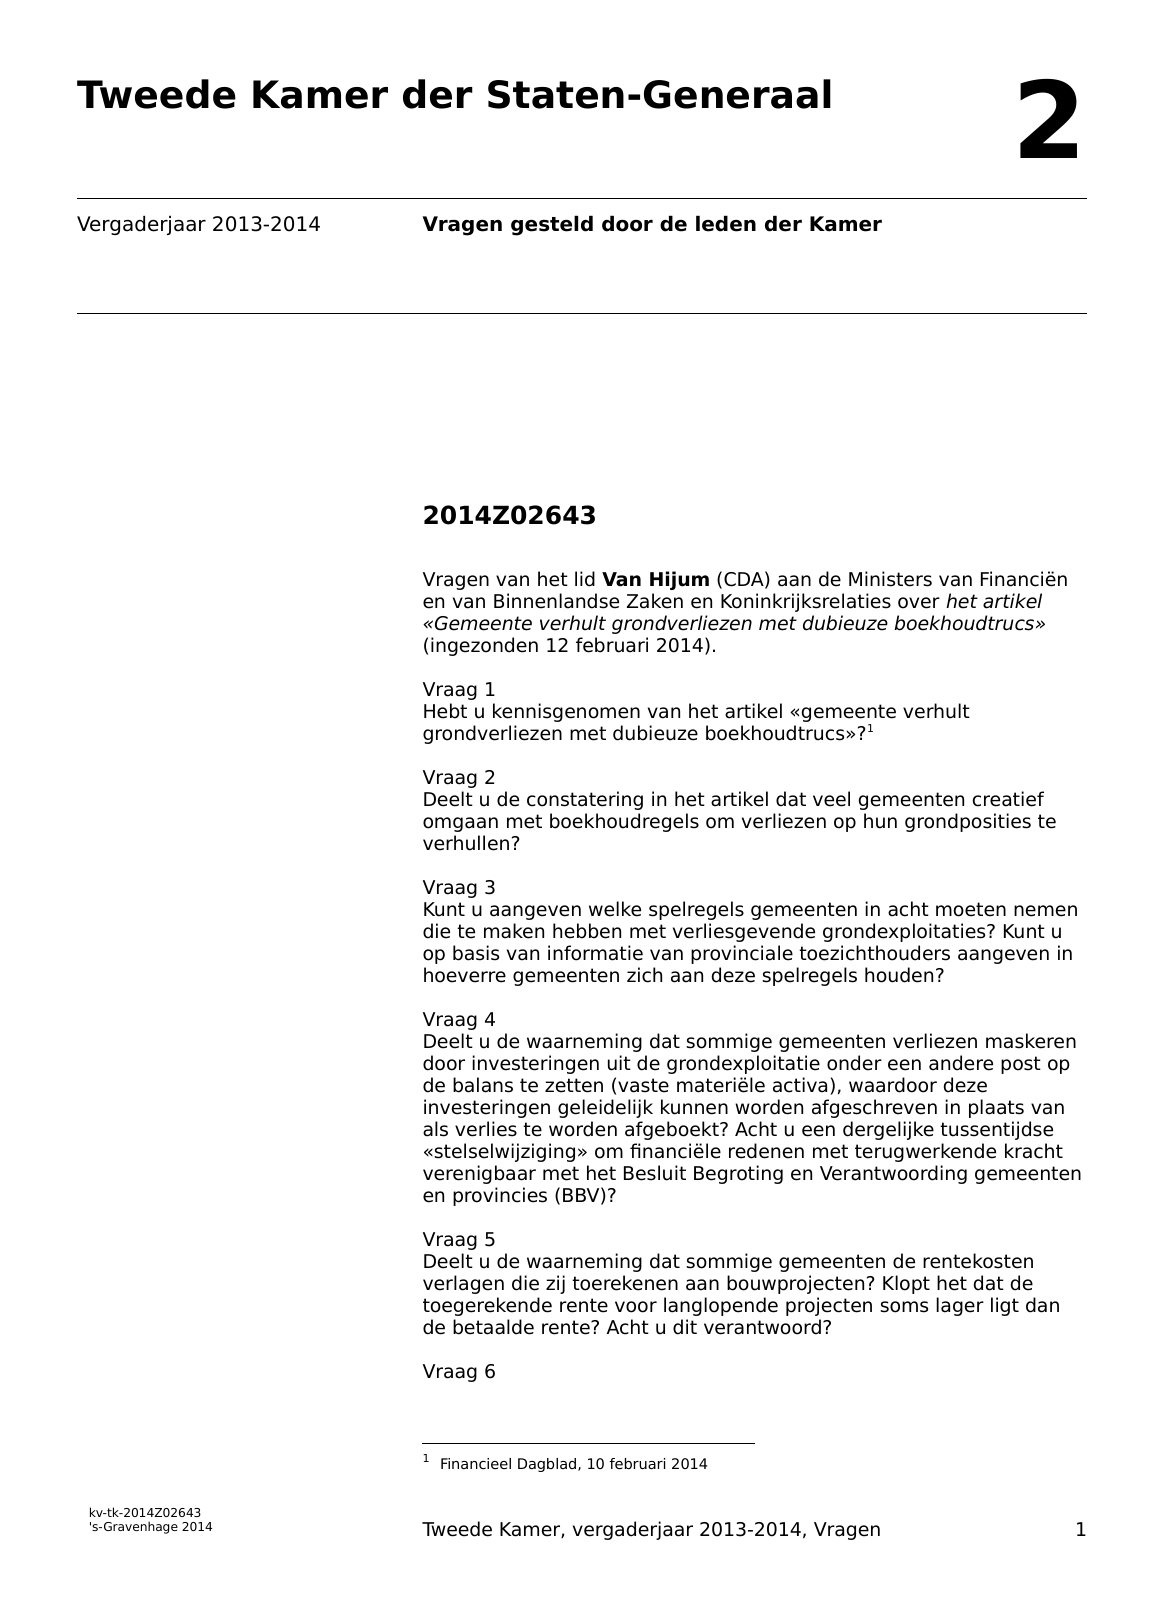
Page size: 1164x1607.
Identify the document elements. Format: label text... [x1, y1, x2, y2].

text Deelt u de constatering in het artikel dat veel gemeenten creatief omgaan met boekhoudregels om verliezen op hun grondposities te verhullen? [422, 789, 1087, 855]
text Deelt u de waarneming dat sommige gemeenten verliezen maskeren door investeringen uit de grondexploitatie onder een andere post op de balans te zetten (vaste materiële activa), waardoor deze investeringen geleidelijk kunnen worden afgeschreven in plaats van als verlies te worden afgeboekt? Acht u een dergelijke tussentijdse «stelselwijziging» om financiële redenen met terugwerkende kracht verenigbaar met het Besluit Begroting en Verantwoording gemeenten en provincies (BBV)? [422, 1031, 1087, 1207]
text Vraag 3 [422, 877, 1087, 899]
text Vraag 6 [422, 1361, 1087, 1383]
text Vragen van het lid Van Hijum (CDA) aan de Ministers van Financiën en van Binnenlandse Zaken en Koninkrijksrelaties over het artikel «Gemeente verhult grondverliezen met dubieuze boekhoudtrucs» (ingezonden 12 februari 2014). [422, 569, 1087, 657]
text Vraag 1 [422, 679, 1087, 701]
table_header Tweede Kamer der Staten-Generaal [77, 59, 886, 198]
text Deelt u de waarneming dat sommige gemeenten de rentekosten verlagen die zij toerekenen aan bouwprojecten? Klopt het dat de toegerekende rente voor langlopende projecten soms lager ligt dan de betaalde rente? Acht u dit verantwoord? [422, 1251, 1087, 1339]
text Financieel Dagblad, 10 februari 2014 [422, 1452, 1087, 1474]
text Vraag 5 [422, 1229, 1087, 1251]
text Vraag 2 [422, 767, 1087, 789]
text Vraag 4 [422, 1009, 1087, 1031]
text kv-tk-2014Z02643 [88, 1506, 323, 1520]
text Kunt u aangeven welke spelregels gemeenten in acht moeten nemen die te maken hebben met verliesgevende grondexploitaties? Kunt u op basis van informatie van provinciale toezichthouders aangeven in hoeverre gemeenten zich aan deze spelregels houden? [422, 899, 1087, 987]
table_header 2 [886, 59, 1087, 198]
text Hebt u kennisgenomen van het artikel «gemeente verhult grondverliezen met dubieuze boekhoudtrucs»? [422, 701, 1087, 745]
text 's-Gravenhage 2014 [88, 1520, 323, 1534]
table_cell Vragen gesteld door de leden der Kamer [422, 199, 1087, 313]
table_cell Vergaderjaar 2013-2014 [77, 199, 422, 313]
text 2014Z02643 [422, 501, 1087, 531]
